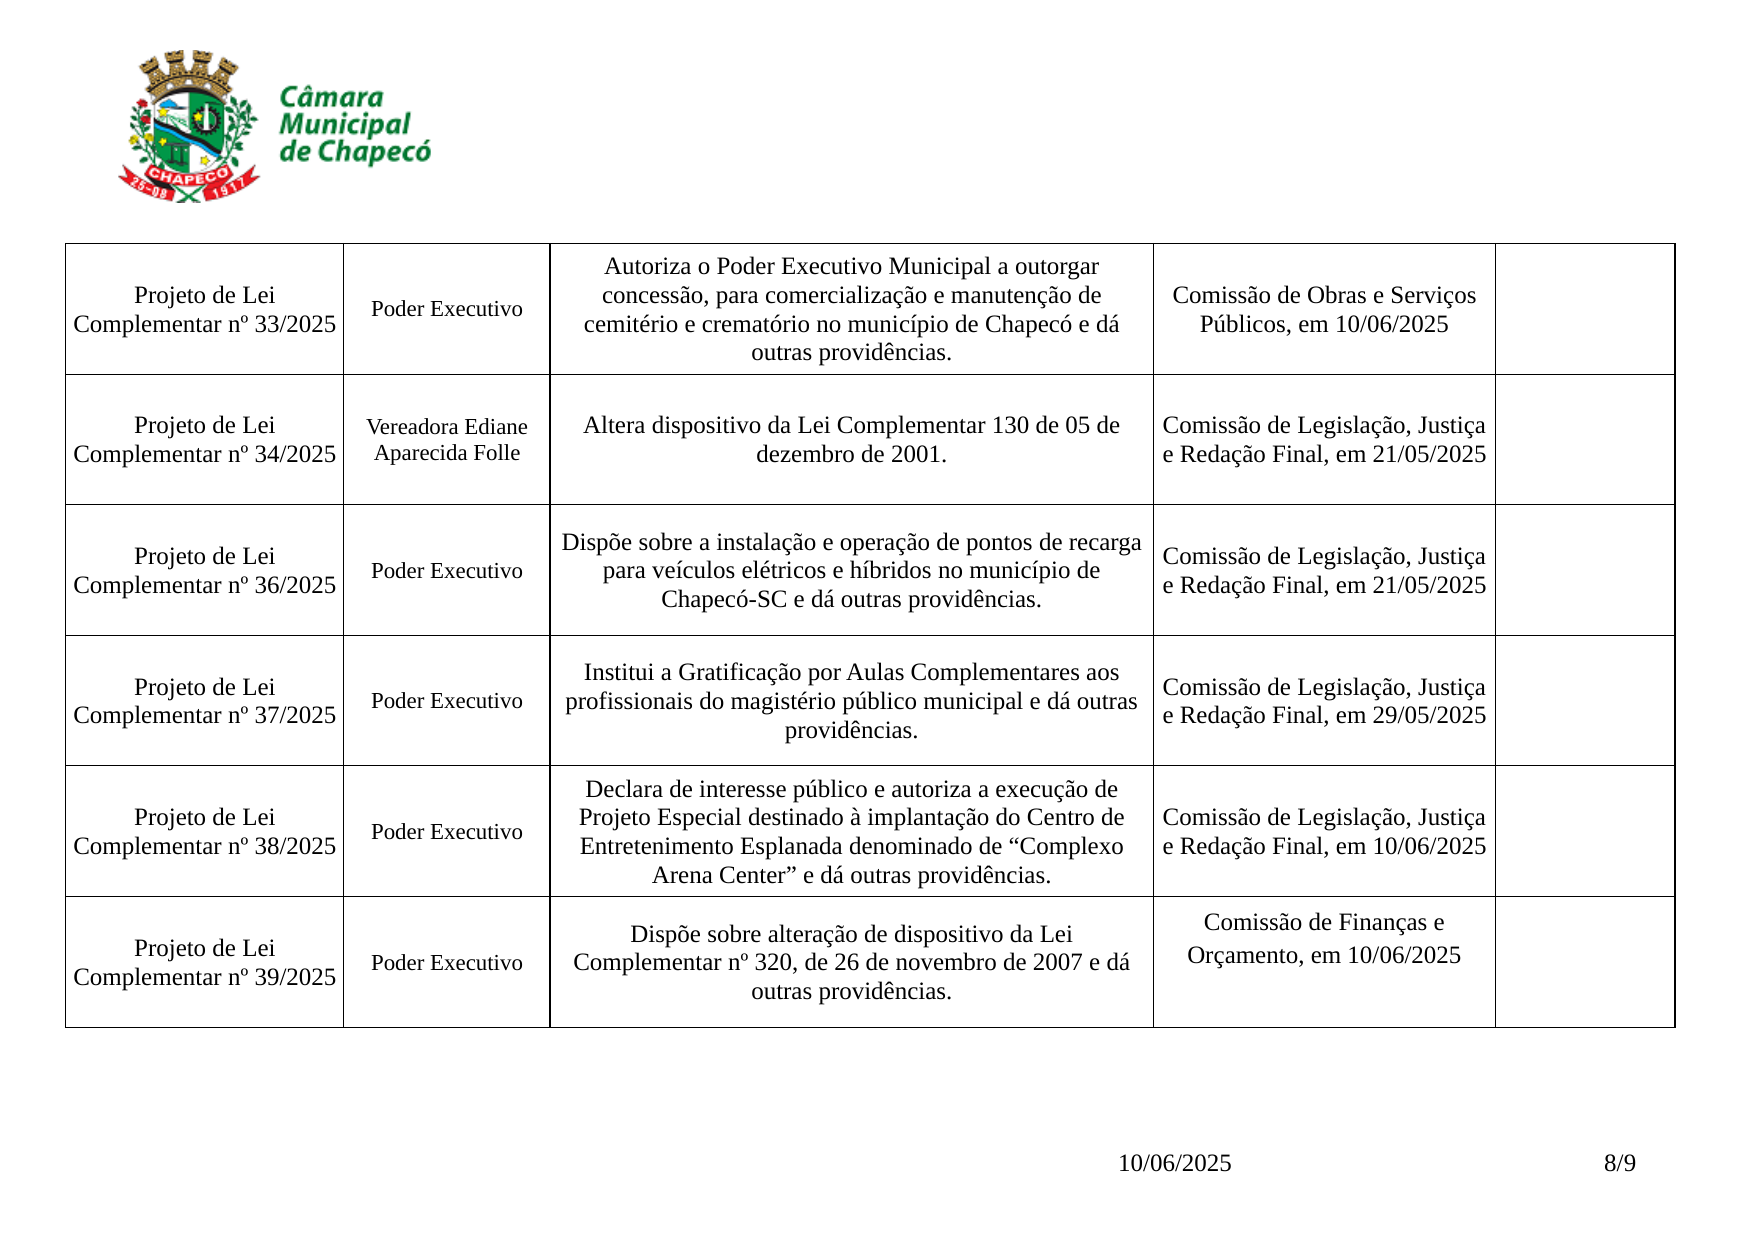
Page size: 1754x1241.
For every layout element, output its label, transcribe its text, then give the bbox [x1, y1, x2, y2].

table_cell Comissão de Legislação, Justiça e Redação Final, em 21/05/2025 [1154, 375, 1495, 504]
table_cell [1496, 636, 1674, 765]
table_cell Poder Executivo [344, 636, 549, 765]
table_cell Poder Executivo [344, 897, 549, 1027]
table_cell [1496, 375, 1674, 504]
table_cell Poder Executivo [344, 244, 549, 373]
table_cell [1496, 505, 1674, 635]
table_cell Projeto de Lei Complementar nº 38/2025 [66, 766, 343, 896]
table_cell Vereadora Ediane Aparecida Folle [344, 375, 549, 504]
table_cell Declara de interesse público e autoriza a execução de Projeto Especial destinado à implantação do Centro de Entretenimento Esplanada denominado de “Complexo Arena Center” e dá outras providências. [551, 766, 1153, 896]
table_cell Comissão de Obras e Serviços Públicos, em 10/06/2025 [1154, 244, 1495, 373]
table_cell [1496, 897, 1674, 1027]
table_cell Dispõe sobre alteração de dispositivo da Lei Complementar nº 320, de 26 de novembro de 2007 e dá outras providências. [551, 897, 1153, 1027]
table_cell Comissão de Legislação, Justiça e Redação Final, em 29/05/2025 [1154, 636, 1495, 765]
table_cell Altera dispositivo da Lei Complementar 130 de 05 de dezembro de 2001. [551, 375, 1153, 504]
table_cell Projeto de Lei Complementar nº 37/2025 [66, 636, 343, 765]
table_cell Projeto de Lei Complementar nº 34/2025 [66, 375, 343, 504]
table_cell Institui a Gratificação por Aulas Complementares aos profissionais do magistério público municipal e dá outras providências. [551, 636, 1153, 765]
table_cell Autoriza o Poder Executivo Municipal a outorgar concessão, para comercialização e manutenção de cemitério e crematório no município de Chapecó e dá outras providências. [551, 244, 1153, 373]
table_cell [1496, 244, 1674, 373]
table_cell Comissão de Legislação, Justiça e Redação Final, em 21/05/2025 [1154, 505, 1495, 635]
table_cell Dispõe sobre a instalação e operação de pontos de recarga para veículos elétricos e híbridos no município de Chapecó-SC e dá outras providências. [551, 505, 1153, 635]
picture [118, 50, 431, 203]
table_cell Comissão de Finanças e Orçamento, em 10/06/2025 [1154, 897, 1495, 1027]
table_cell Poder Executivo [344, 766, 549, 896]
table_cell Projeto de Lei Complementar nº 36/2025 [66, 505, 343, 635]
table_cell Poder Executivo [344, 505, 549, 635]
table_cell Comissão de Legislação, Justiça e Redação Final, em 10/06/2025 [1154, 766, 1495, 896]
table_cell Projeto de Lei Complementar nº 33/2025 [66, 244, 343, 373]
table_cell Projeto de Lei Complementar nº 39/2025 [66, 897, 343, 1027]
table_cell [1496, 766, 1674, 896]
